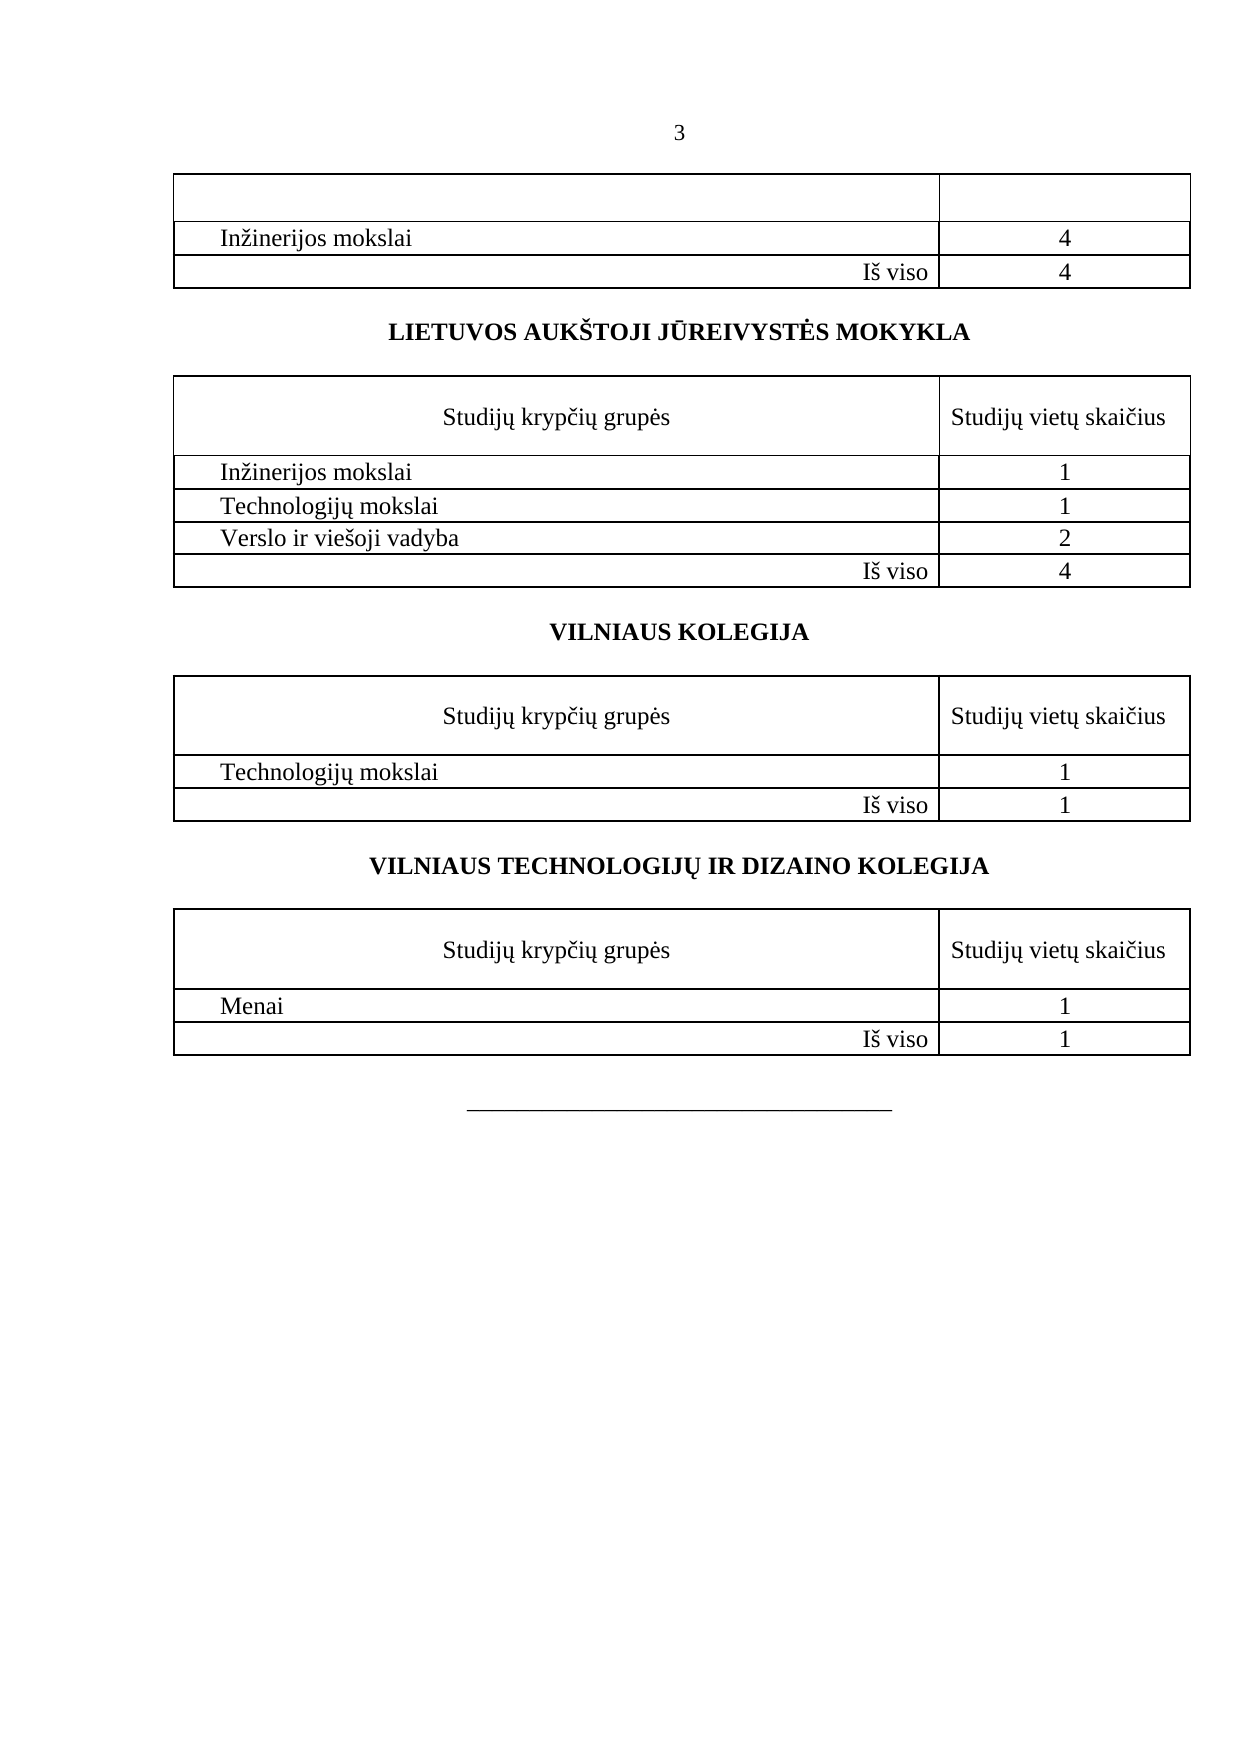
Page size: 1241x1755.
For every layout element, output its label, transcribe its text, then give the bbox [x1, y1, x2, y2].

table_cell Menai [175, 990, 938, 1021]
table_header Studijų vietų skaičius [940, 910, 1189, 988]
table_cell Verslo ir viešoji vadyba [175, 523, 938, 553]
table_cell 1 [940, 490, 1189, 521]
table_cell 1 [940, 756, 1189, 787]
text Vilniaus kolegija [177, 617, 1182, 646]
table_cell [1191, 988, 1195, 1021]
table_cell Iš viso [175, 1023, 938, 1054]
table_cell [1191, 941, 1195, 988]
table_cell Technologijų mokslai [175, 490, 938, 521]
table_cell [1191, 521, 1195, 553]
table_header [174, 175, 939, 221]
text LIETUVOS AUKŠTOJI JŪREIVYSTĖS MOKYKLA [177, 317, 1182, 346]
table_cell [1191, 787, 1195, 820]
table_header [1191, 675, 1195, 707]
table_cell 4 [940, 222, 1189, 254]
table_cell [1191, 254, 1195, 287]
table_cell 1 [940, 456, 1189, 488]
table_cell [1191, 221, 1195, 254]
table_cell Inžinerijos mokslai [175, 222, 938, 254]
table_cell [1191, 455, 1195, 488]
table_header Studijų krypčių grupės [174, 377, 939, 455]
table_header Studijų krypčių grupės [175, 677, 938, 754]
table_header Studijų krypčių grupės [175, 910, 938, 988]
table_cell Technologijų mokslai [175, 756, 938, 787]
table_cell 4 [940, 555, 1189, 586]
table_header [1191, 375, 1195, 407]
table_cell [1191, 488, 1195, 521]
table_header [940, 175, 1190, 221]
table_cell 1 [940, 1023, 1189, 1054]
table_cell 1 [940, 789, 1189, 820]
table_cell Inžinerijos mokslai [175, 456, 938, 488]
table_cell 4 [940, 256, 1189, 287]
table_header Studijų vietų skaičius [940, 377, 1190, 455]
text __________________________________ [177, 1085, 1182, 1113]
table_cell 1 [940, 990, 1189, 1021]
table_cell [1191, 1021, 1195, 1054]
table_cell [1191, 407, 1195, 455]
table_cell 2 [940, 523, 1189, 553]
table_cell [1191, 173, 1195, 221]
table_cell Iš viso [175, 789, 938, 820]
table_header Studijų vietų skaičius [940, 677, 1189, 754]
table_cell Iš viso [175, 256, 938, 287]
table_cell [1191, 553, 1195, 586]
table_cell [1191, 707, 1195, 754]
table_header [1191, 908, 1195, 941]
text Vilniaus TECHNOLOGIJŲ IR DIZAINO kolegija [177, 851, 1182, 879]
table_cell Iš viso [175, 555, 938, 586]
table_cell [1191, 754, 1195, 787]
